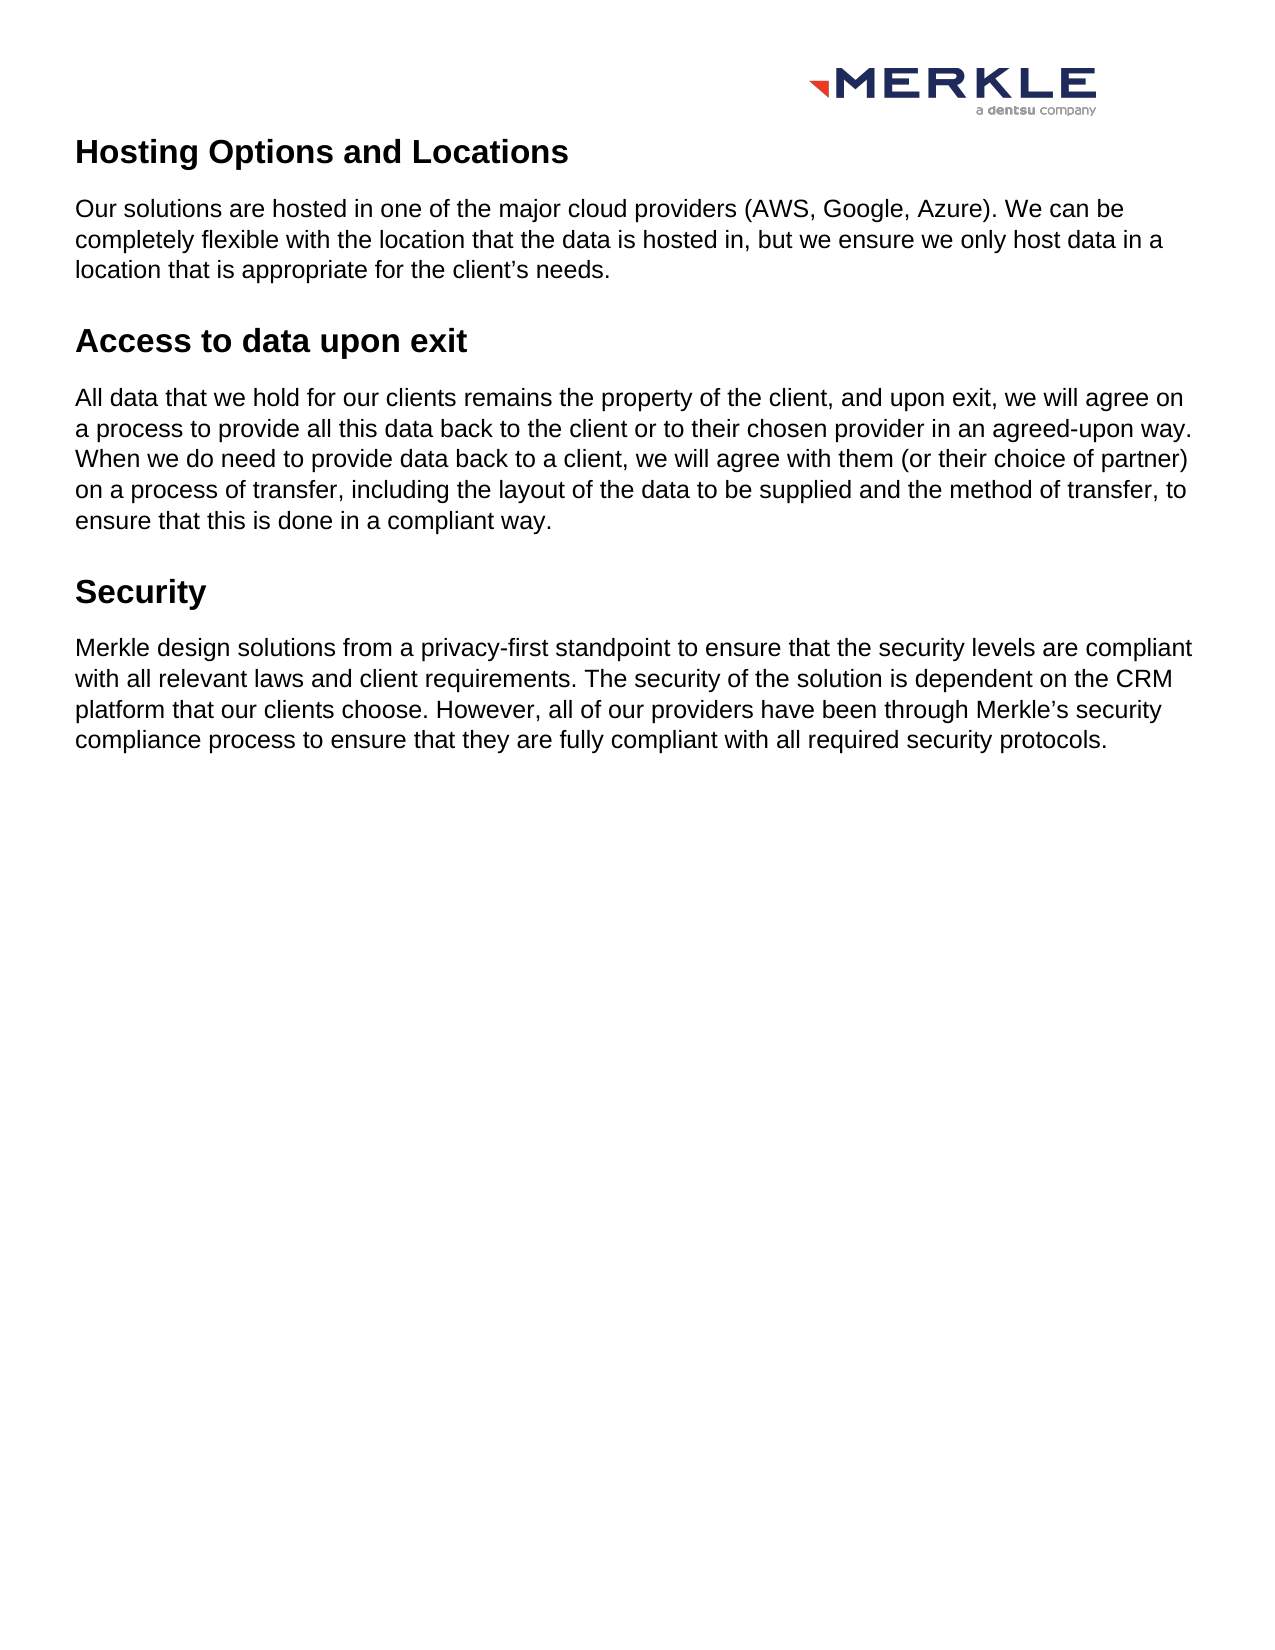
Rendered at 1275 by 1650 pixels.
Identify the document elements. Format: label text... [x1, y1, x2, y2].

text Our solutions are hosted in one of the major cloud providers (AWS, Google, Azure). We can be completely flexible with the location that the data is hosted in, but we ensure we only host data in a location that is appropriate for the client’s needs. [75, 194, 1200, 284]
text All data that we hold for our clients remains the property of the client, and upon exit, we will agree on a process to provide all this data back to the client or to their chosen provider in an agreed-upon way. When we do need to provide data back to a client, we will agree with them (or their choice of partner) on a process of transfer, including the layout of the data to be supplied and the method of transfer, to ensure that this is done in a compliant way. [75, 383, 1200, 534]
text Merkle design solutions from a privacy-first standpoint to ensure that the security levels are compliant with all relevant laws and client requirements. The security of the solution is dependent on the CRM platform that our clients choose. However, all of our providers have been through Merkle’s security compliance process to ensure that they are fully compliant with all required security protocols. [75, 633, 1200, 754]
subtitle Access to data upon exit [75, 321, 1200, 360]
subtitle Security [75, 572, 1200, 610]
subtitle Hosting Options and Locations [75, 132, 1200, 171]
